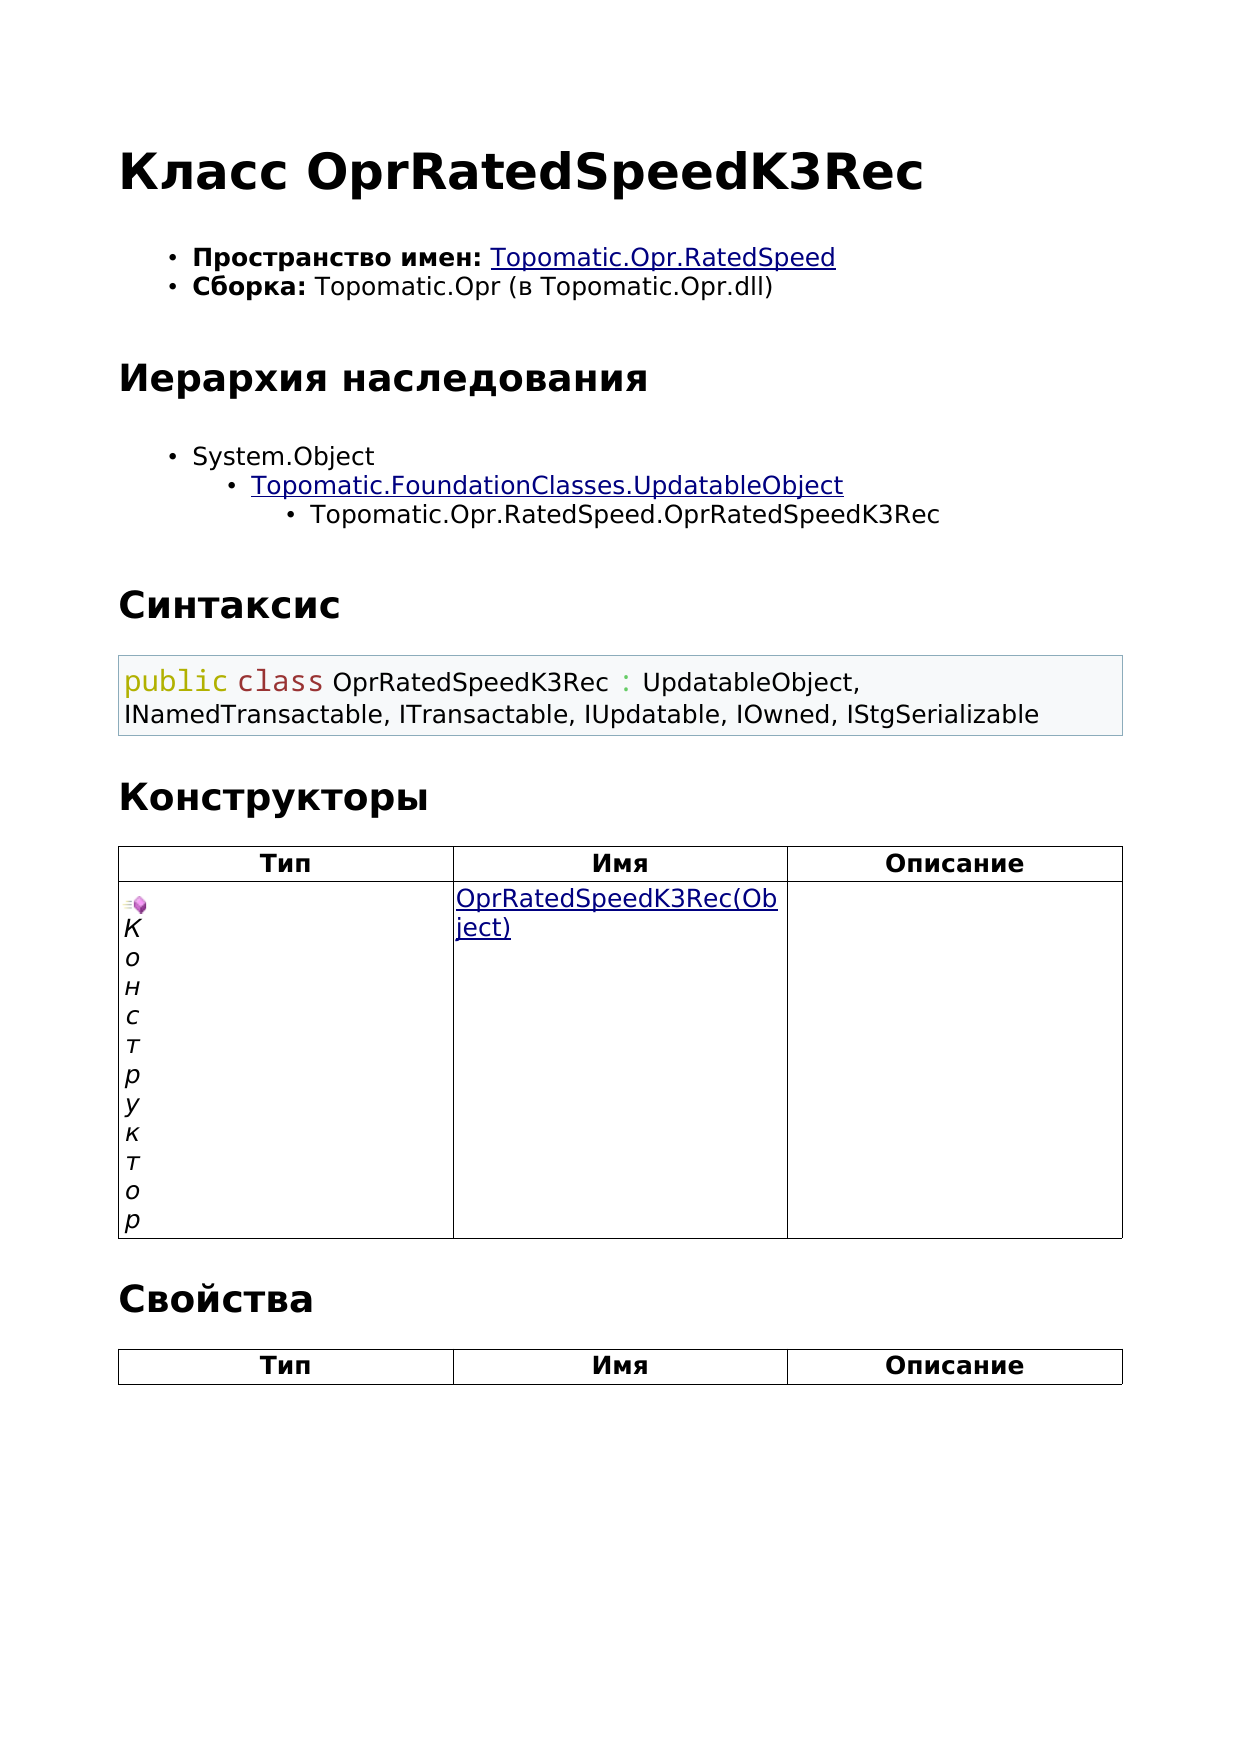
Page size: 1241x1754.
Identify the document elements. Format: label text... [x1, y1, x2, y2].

table_header Описание [788, 847, 1122, 881]
subtitle Иерархия наследования [118, 356, 1122, 400]
subtitle Свойства [118, 1278, 1122, 1321]
table_cell [119, 882, 453, 1238]
table_header Тип [119, 847, 453, 881]
list System.Object [177, 442, 1122, 471]
list Topomatic.FoundationClasses.UpdatableObject [236, 471, 1122, 500]
subtitle Конструкторы [118, 775, 1122, 819]
table_header Имя [454, 1350, 787, 1384]
subtitle Синтаксис [118, 584, 1122, 627]
table_header Описание [788, 1350, 1122, 1384]
table_header Тип [119, 1350, 453, 1384]
table_cell [788, 882, 1122, 1238]
list Topomatic.Opr.RatedSpeed.OprRatedSpeedK3Rec [295, 500, 1122, 529]
subtitle Класс OprRatedSpeedK3Rec [118, 143, 1122, 201]
list Сборка: Topomatic.Opr (в Topomatic.Opr.dll) [177, 272, 1122, 302]
table_header Имя [454, 847, 787, 881]
picture [121, 896, 147, 914]
table_header public class OprRatedSpeedK3Rec : UpdatableObject, INamedTransactable, ITransactable, IUpdatable, IOwned, IStgSerializable [119, 656, 1122, 735]
table_cell OprRatedSpeedK3Rec(Object) [454, 882, 787, 1238]
list Пространство имен: Topomatic.Opr.RatedSpeed [177, 243, 1122, 272]
